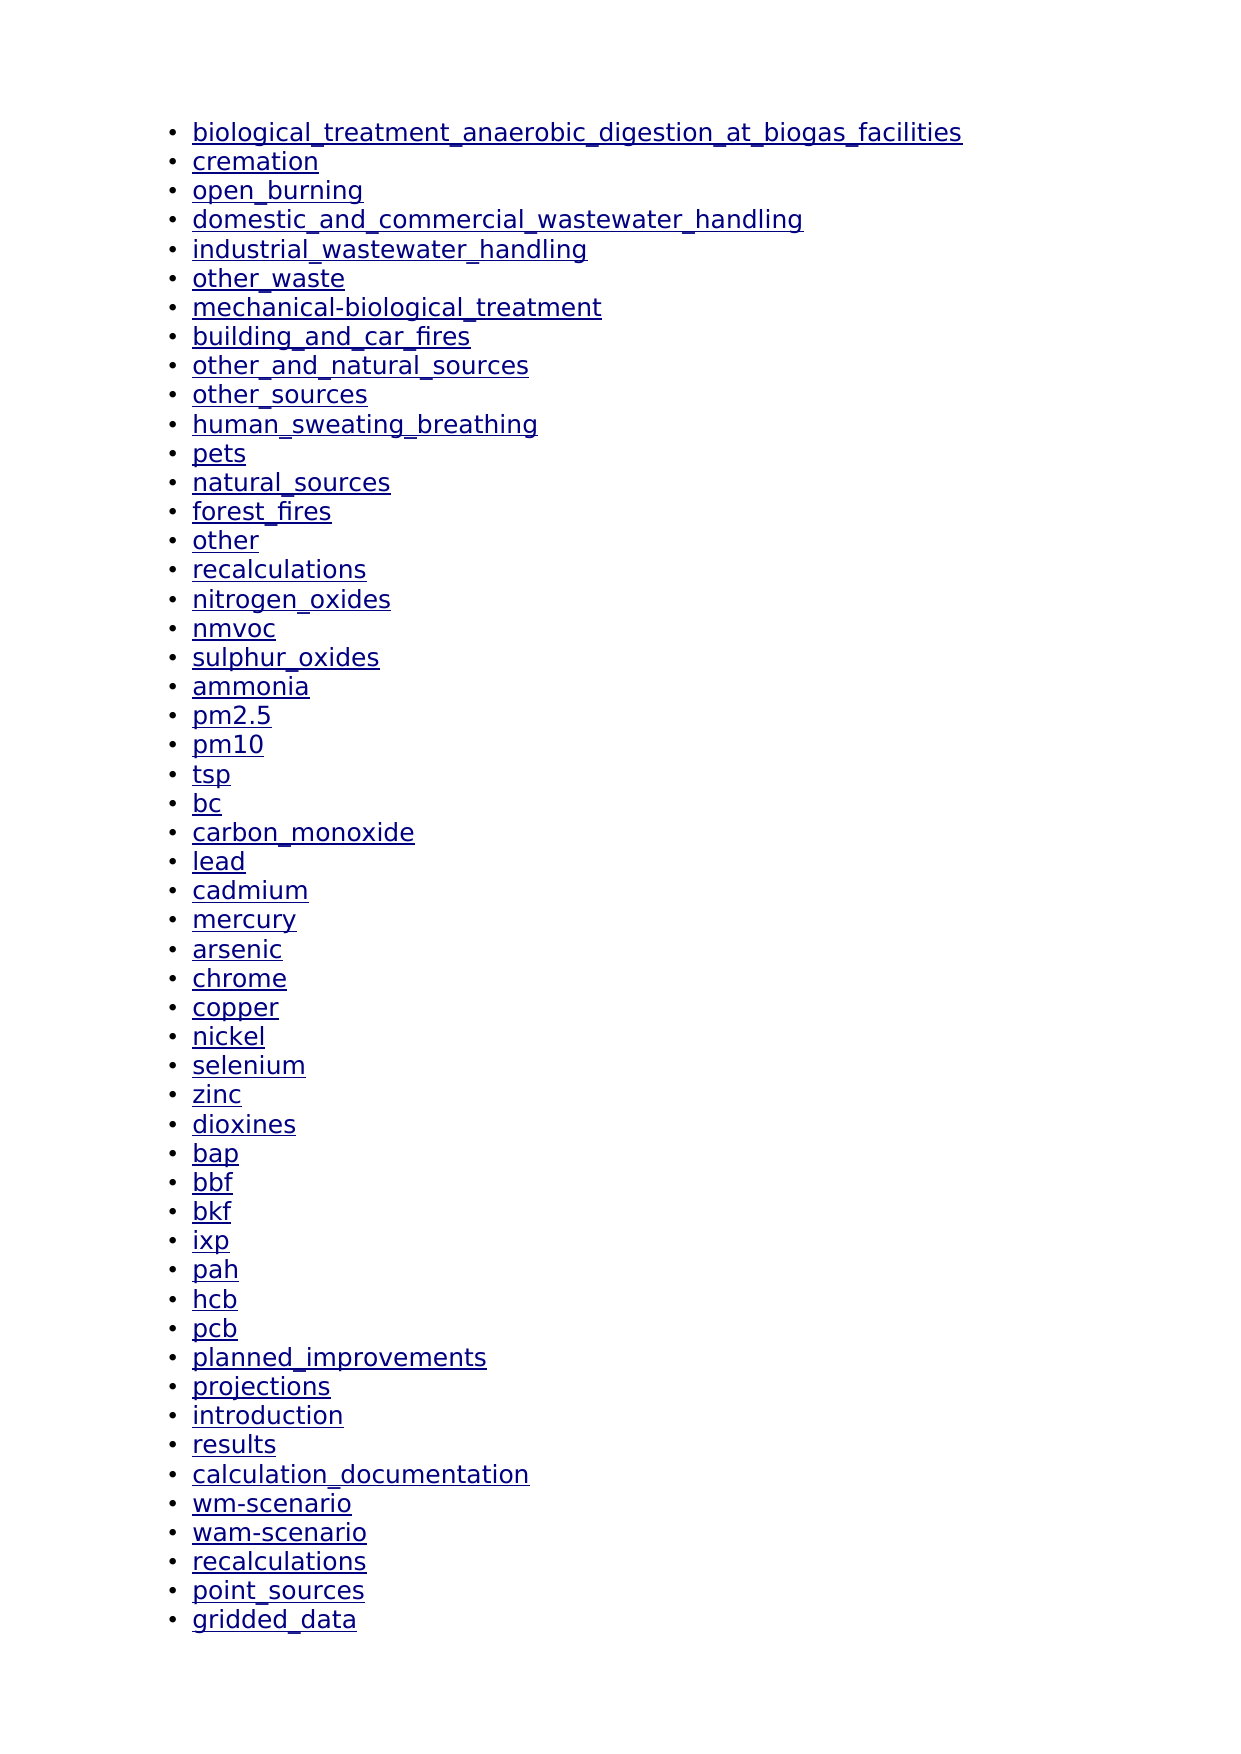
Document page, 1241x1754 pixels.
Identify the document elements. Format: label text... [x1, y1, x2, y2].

list natural_sources [177, 468, 1122, 497]
list industrial_wastewater_handling [177, 235, 1122, 264]
list domestic_and_commercial_wastewater_handling [177, 206, 1122, 235]
list bkf [177, 1197, 1122, 1226]
list recalculations [177, 1547, 1122, 1576]
list bap [177, 1139, 1122, 1168]
list zinc [177, 1081, 1122, 1110]
list pm10 [177, 731, 1122, 760]
list bbf [177, 1168, 1122, 1197]
list biological_treatment_anaerobic_digestion_at_biogas_facilities [177, 118, 1122, 147]
list recalculations [177, 556, 1122, 585]
list results [177, 1431, 1122, 1460]
list building_and_car_fires [177, 322, 1122, 351]
list ixp [177, 1226, 1122, 1256]
list pm2.5 [177, 701, 1122, 731]
list wm-scenario [177, 1489, 1122, 1518]
list mercury [177, 906, 1122, 935]
list nickel [177, 1022, 1122, 1051]
list mechanical-biological_treatment [177, 293, 1122, 322]
list other_waste [177, 264, 1122, 293]
list cadmium [177, 876, 1122, 906]
list introduction [177, 1401, 1122, 1431]
list pcb [177, 1314, 1122, 1343]
list cremation [177, 147, 1122, 176]
list lead [177, 847, 1122, 876]
list sulphur_oxides [177, 643, 1122, 672]
list planned_improvements [177, 1343, 1122, 1372]
list other_and_natural_sources [177, 351, 1122, 381]
list hcb [177, 1285, 1122, 1314]
list point_sources [177, 1576, 1122, 1606]
list carbon_monoxide [177, 818, 1122, 847]
list pah [177, 1256, 1122, 1285]
list dioxines [177, 1110, 1122, 1139]
list arsenic [177, 935, 1122, 964]
list copper [177, 993, 1122, 1022]
list forest_fires [177, 497, 1122, 526]
list other_sources [177, 381, 1122, 410]
list nmvoc [177, 614, 1122, 643]
list calculation_documentation [177, 1460, 1122, 1489]
list open_burning [177, 176, 1122, 206]
list pets [177, 439, 1122, 468]
list human_sweating_breathing [177, 410, 1122, 439]
list bc [177, 789, 1122, 818]
list wam-scenario [177, 1518, 1122, 1547]
list gridded_data [177, 1606, 1122, 1635]
list nitrogen_oxides [177, 585, 1122, 614]
list ammonia [177, 672, 1122, 701]
list tsp [177, 760, 1122, 789]
list projections [177, 1372, 1122, 1401]
list other [177, 526, 1122, 556]
list selenium [177, 1051, 1122, 1081]
list chrome [177, 964, 1122, 993]
